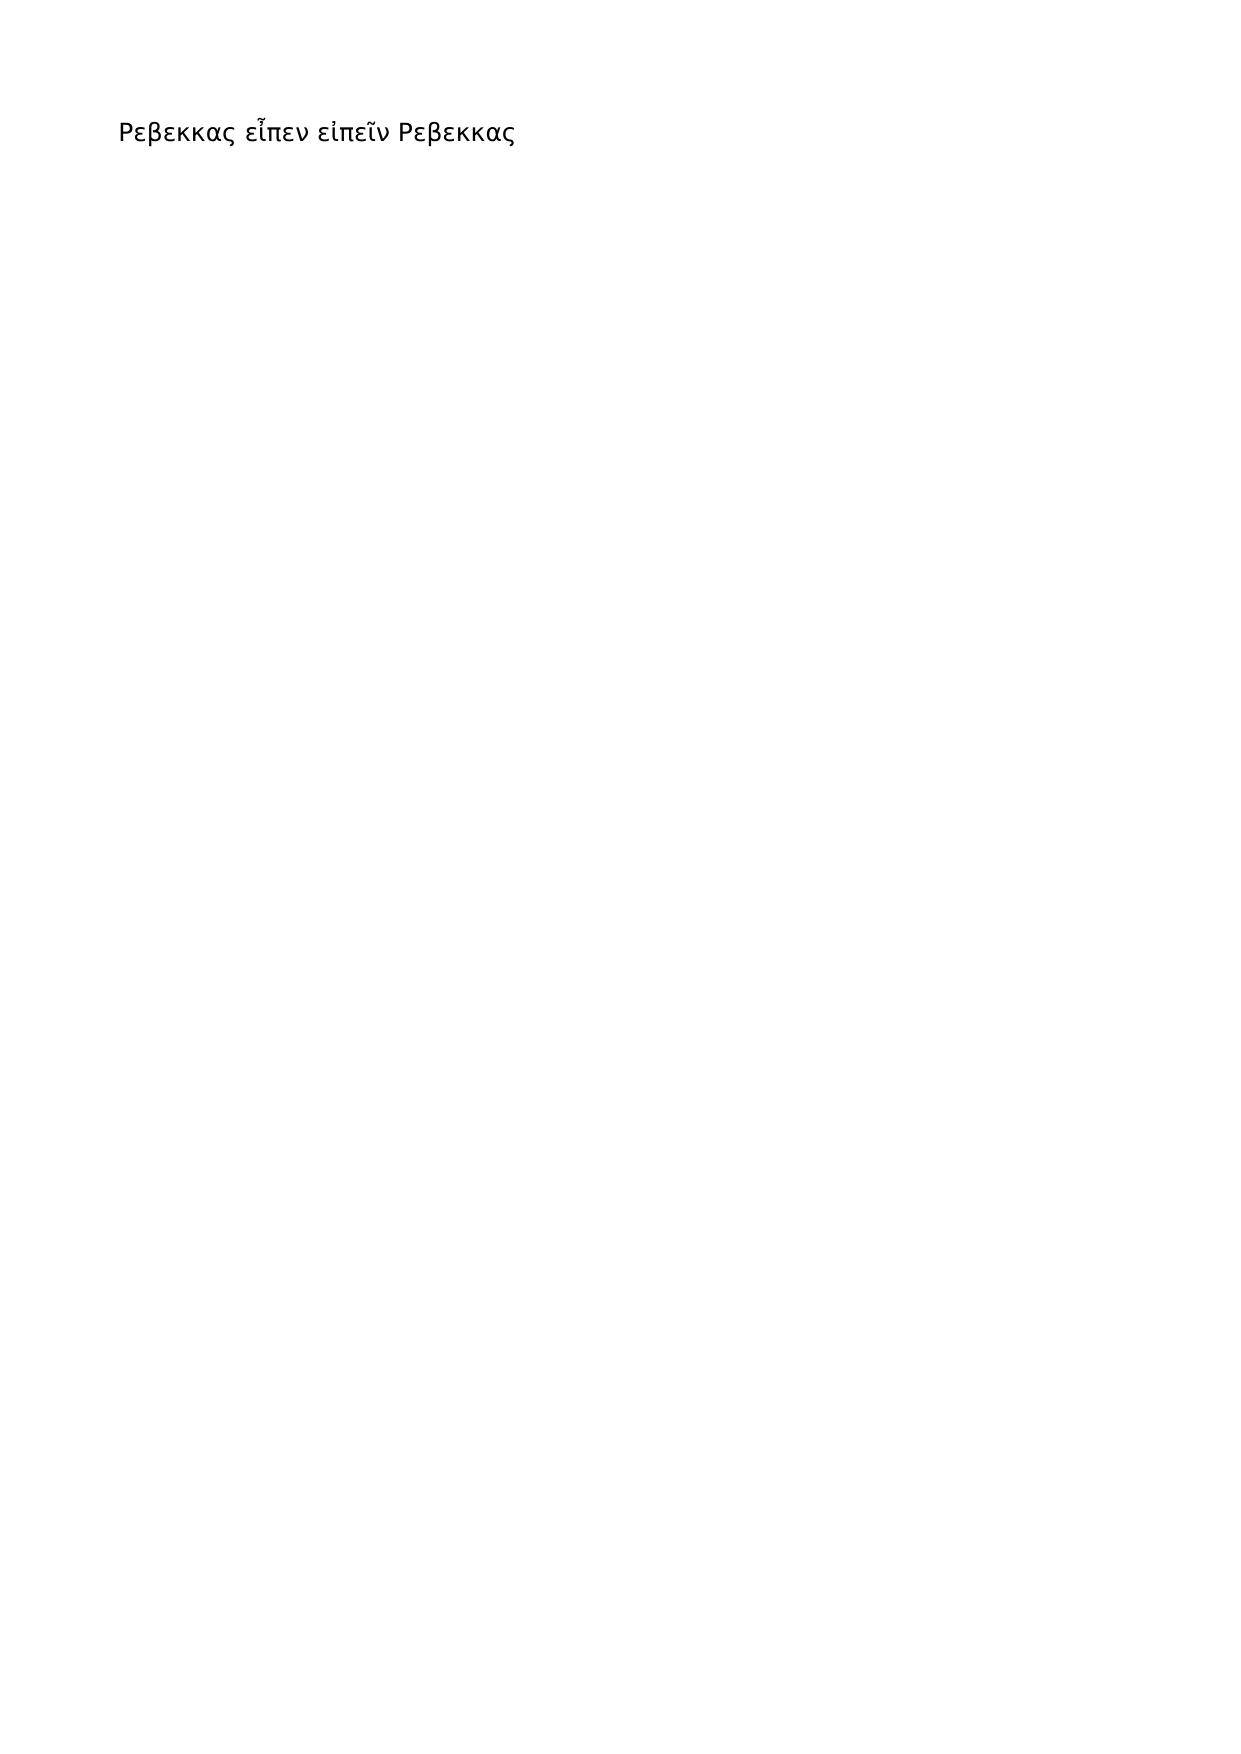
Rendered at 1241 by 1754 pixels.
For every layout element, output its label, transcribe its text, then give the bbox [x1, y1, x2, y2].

text Ρεβεκκας εἶπεν εἰπεῖν Ρεβεκκας [118, 118, 1122, 147]
